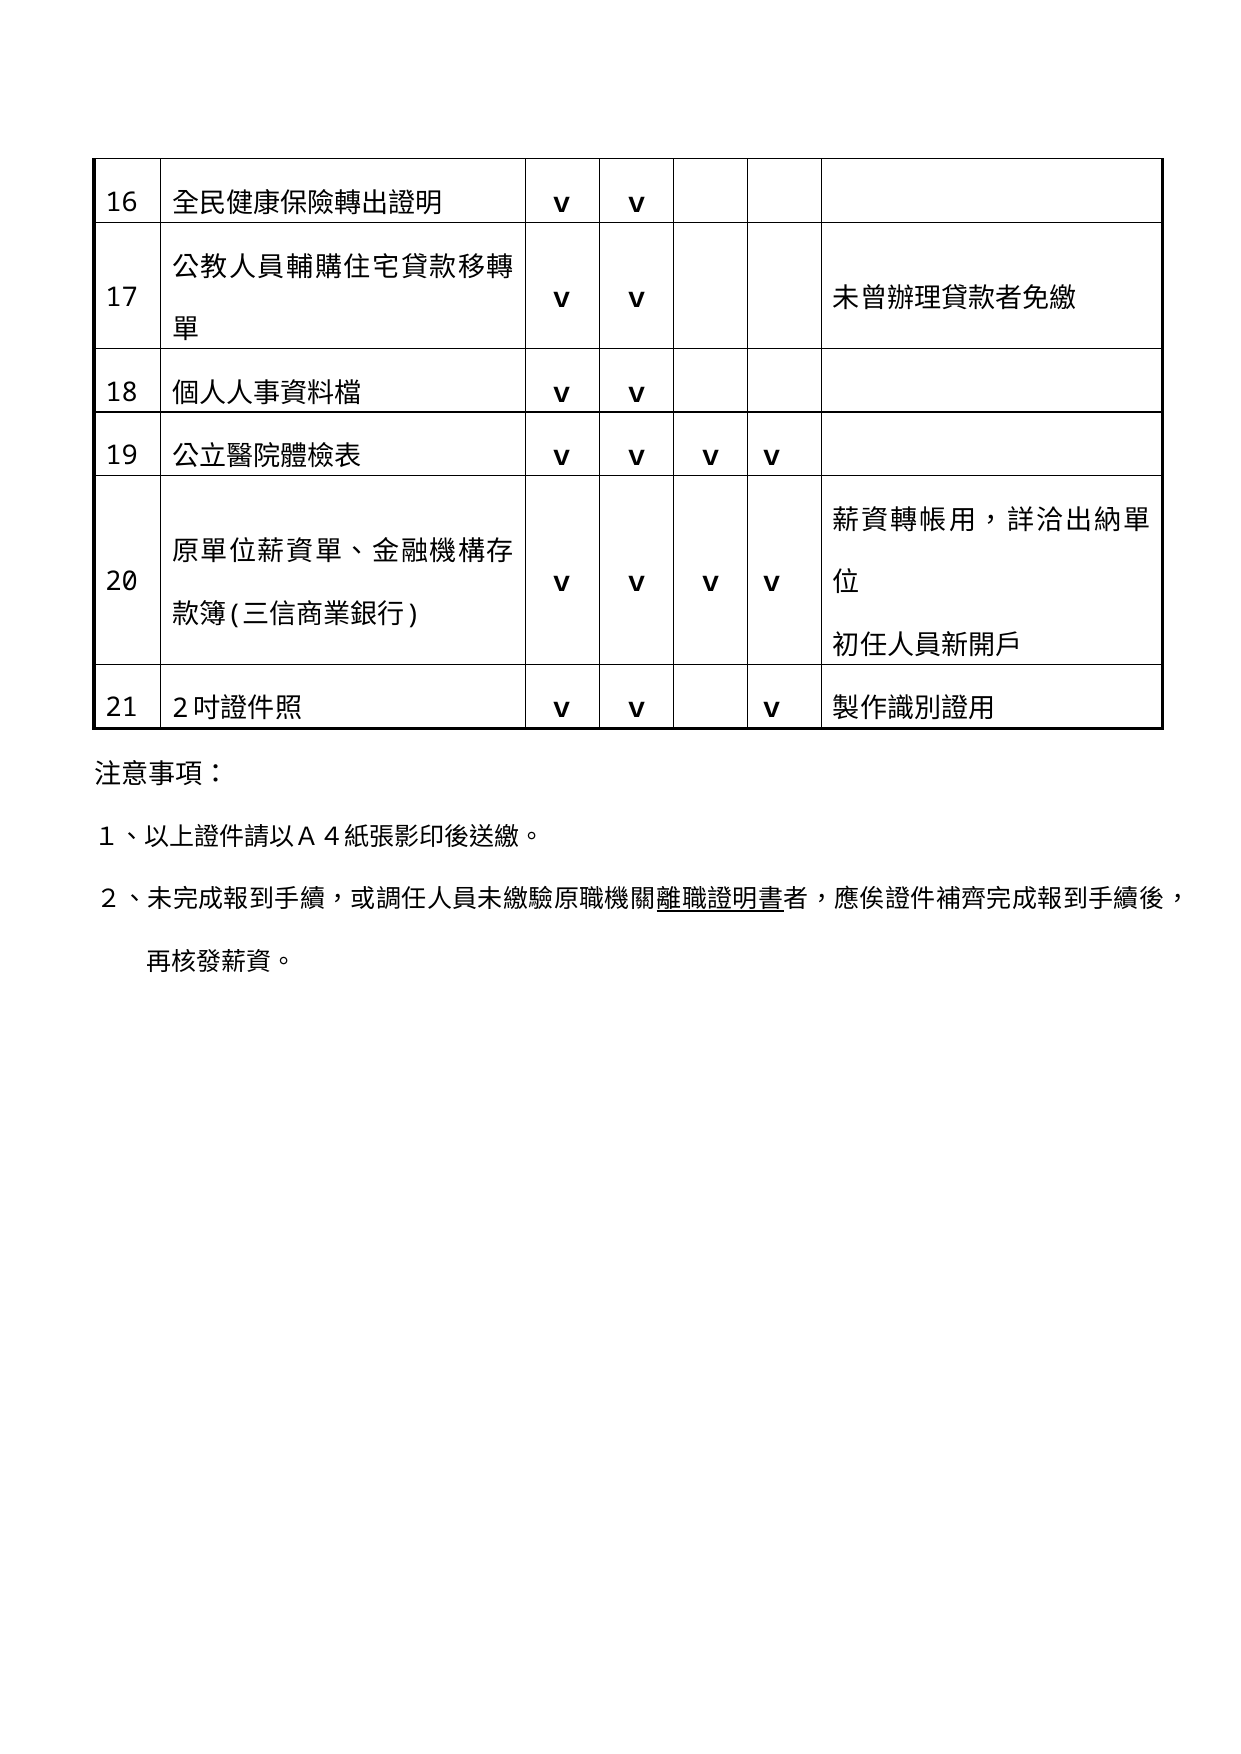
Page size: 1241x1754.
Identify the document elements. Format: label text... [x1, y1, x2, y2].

table_cell 18 [96, 349, 160, 411]
table_cell 19 [96, 413, 160, 475]
table_cell 薪資轉帳用，詳洽出納單位 初任人員新開戶 [822, 476, 1161, 663]
table_cell ｖ [674, 476, 747, 663]
table_cell 全民健康保險轉出證明 [161, 159, 525, 222]
table_cell 公立醫院體檢表 [161, 413, 525, 475]
table_cell ｖ [526, 665, 599, 727]
table_cell ｖ [600, 349, 673, 411]
table_cell [748, 349, 821, 411]
table_cell ｖ [526, 476, 599, 663]
table_cell [748, 223, 821, 348]
text 注意事項： [94, 730, 1165, 793]
table_cell [674, 349, 747, 411]
table_cell ｖ [526, 349, 599, 411]
table_cell ｖ [600, 665, 673, 727]
table_cell 20 [96, 476, 160, 663]
text ２、未完成報到手續，或調任人員未繳驗原職機關離職證明書者，應俟證件補齊完成報到手續後，再核發薪資。 [97, 855, 1165, 980]
table_cell [822, 349, 1161, 411]
table_cell ｖ [600, 413, 673, 475]
table_cell 17 [96, 223, 160, 348]
table_cell ｖ [526, 413, 599, 475]
table_cell 2吋證件照 [161, 665, 525, 727]
table_cell ｖ [600, 159, 673, 222]
table_cell 未曾辦理貸款者免繳 [822, 223, 1161, 348]
text １、以上證件請以Ａ４紙張影印後送繳。 [94, 793, 1165, 855]
table_cell 16 [96, 159, 160, 222]
table_cell ｖ [748, 413, 821, 475]
table_cell [822, 159, 1161, 222]
table_cell 公教人員輔購住宅貸款移轉單 [161, 223, 525, 348]
table_cell ｖ [748, 665, 821, 727]
table_cell ｖ [526, 223, 599, 348]
table_cell ｖ [674, 413, 747, 475]
table_cell [822, 413, 1161, 475]
table_cell [674, 223, 747, 348]
table_cell ｖ [600, 476, 673, 663]
table_cell 21 [96, 665, 160, 727]
table_cell ｖ [526, 159, 599, 222]
table_cell [748, 159, 821, 222]
table_cell 個人人事資料檔 [161, 349, 525, 411]
table_cell ｖ [600, 223, 673, 348]
table_cell [674, 159, 747, 222]
table_cell [674, 665, 747, 727]
table_cell 製作識別證用 [822, 665, 1161, 727]
table_cell 原單位薪資單、金融機構存款簿(三信商業銀行) [161, 476, 525, 663]
table_cell ｖ [748, 476, 821, 663]
